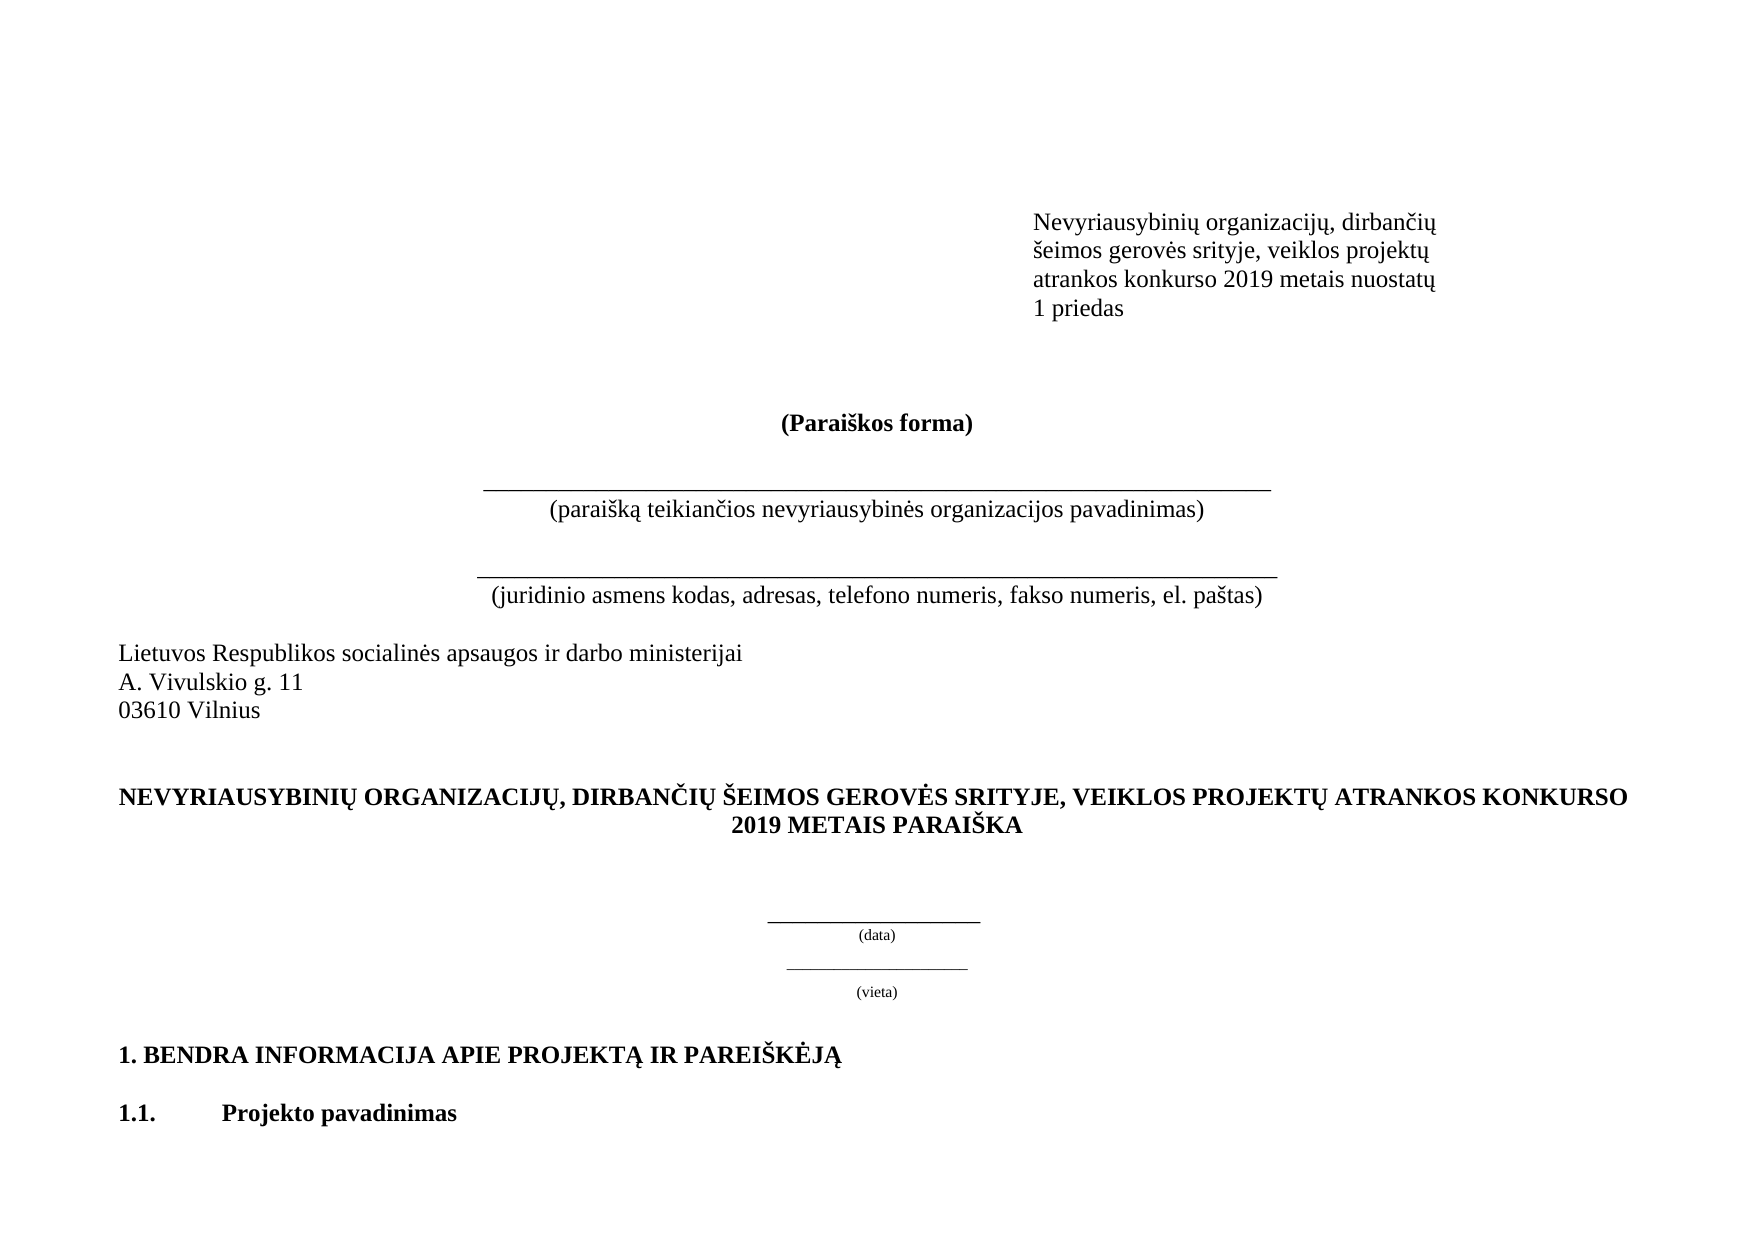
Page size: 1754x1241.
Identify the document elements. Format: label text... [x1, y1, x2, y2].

text (data) [118, 925, 1636, 954]
text A. Vivulskio g. 11 [118, 667, 1636, 695]
text 03610 Vilnius [118, 695, 1636, 724]
text 1. BENDRA INFORMACIJA APIE PROJEKTĄ IR PAREIŠKĖJĄ [118, 1040, 1636, 1069]
text _______________________________________________________________ [118, 465, 1636, 494]
text ________________________________________________________________ [118, 552, 1636, 580]
text atrankos konkurso 2019 metais nuostatų [658, 264, 1636, 293]
text Nevyriausybinių organizacijų, dirbančių [658, 207, 1636, 235]
text šeimos gerovės srityje, veiklos projektų [658, 235, 1636, 264]
text Lietuvos Respublikos socialinės apsaugos ir darbo ministerijai [118, 638, 1636, 667]
text (paraišką teikiančios nevyriausybinės organizacijos pavadinimas) [118, 494, 1636, 523]
text (juridinio asmens kodas, adresas, telefono numeris, fakso numeris, el. paštas) [118, 580, 1636, 609]
text _________________ [118, 897, 1636, 925]
text 1 priedas [658, 293, 1636, 322]
text NEVYRIAUSYBINIŲ ORGANIZACIJŲ, DIRBANČIŲ ŠEIMOS GEROVĖS SRITYJE, VEIKLOS PROJEKTŲ ATRANKOS KONKURSO 2019 METAIS PARAIŠKA [118, 782, 1636, 839]
text _______________________ [118, 954, 1636, 983]
text 1.1. Projekto pavadinimas [118, 1098, 1636, 1127]
text (vieta) [118, 983, 1636, 1012]
text (Paraiškos forma) [118, 408, 1636, 437]
